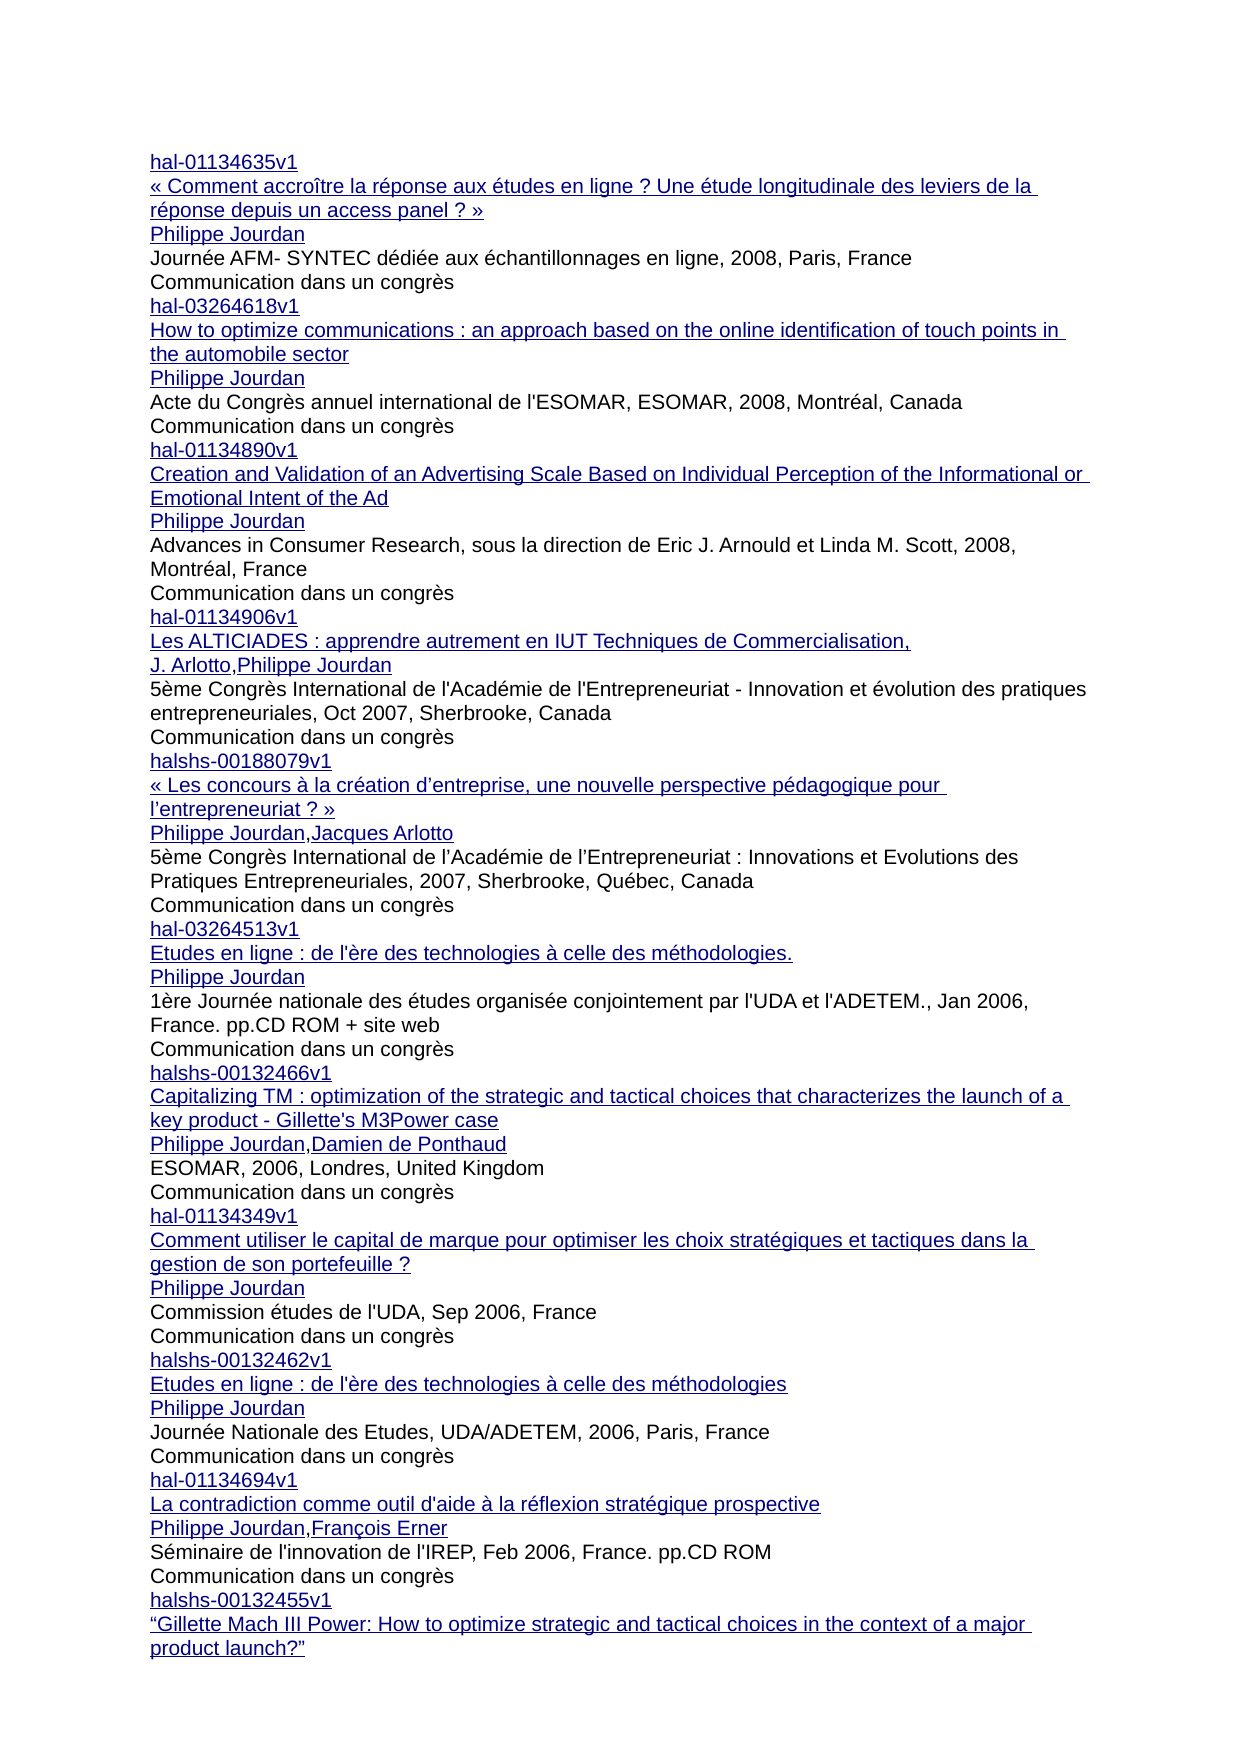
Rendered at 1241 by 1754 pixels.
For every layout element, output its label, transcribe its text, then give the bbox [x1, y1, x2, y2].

table_cell hal-01134635v1 [150, 150, 1090, 174]
table_cell Etudes en ligne : de l'ère des technologies à celle des méthodologies Philippe Jourdan Journée Nationale des Etudes, UDA/ADETEM, 2006, Paris, France Communication dans un congrès hal-01134694v1 [150, 1372, 1090, 1492]
table_cell « Comment accroître la réponse aux études en ligne ? Une étude longitudinale des leviers de la réponse depuis un access panel ? » Philippe Jourdan Journée AFM- SYNTEC dédiée aux échantillonnages en ligne, 2008, Paris, France Communication dans un congrès hal-03264618v1 [150, 174, 1090, 318]
table_cell Les ALTICIADES : apprendre autrement en IUT Techniques de Commercialisation, J. Arlotto,Philippe Jourdan 5ème Congrès International de l'Académie de l'Entrepreneuriat - Innovation et évolution des pratiques entrepreneuriales, Oct 2007, Sherbrooke, Canada Communication dans un congrès halshs-00188079v1 [150, 629, 1090, 773]
table_cell « Les concours à la création d’entreprise, une nouvelle perspective pédagogique pour l’entrepreneuriat ? » Philippe Jourdan,Jacques Arlotto 5ème Congrès International de l’Académie de l’Entrepreneuriat : Innovations et Evolutions des Pratiques Entrepreneuriales, 2007, Sherbrooke, Québec, Canada Communication dans un congrès hal-03264513v1 [150, 773, 1090, 941]
table_cell La contradiction comme outil d'aide à la réflexion stratégique prospective Philippe Jourdan,François Erner Séminaire de l'innovation de l'IREP, Feb 2006, France. pp.CD ROM Communication dans un congrès halshs-00132455v1 [150, 1492, 1090, 1611]
table_cell Capitalizing TM : optimization of the strategic and tactical choices that characterizes the launch of a key product - Gillette's M3Power case Philippe Jourdan,Damien de Ponthaud ESOMAR, 2006, Londres, United Kingdom Communication dans un congrès hal-01134349v1 [150, 1084, 1090, 1228]
table_cell Creation and Validation of an Advertising Scale Based on Individual Perception of the Informational or [150, 461, 1090, 482]
table_cell Comment utiliser le capital de marque pour optimiser les choix stratégiques et tactiques dans la gestion de son portefeuille ? Philippe Jourdan Commission études de l'UDA, Sep 2006, France Communication dans un congrès halshs-00132462v1 [150, 1228, 1090, 1372]
table_cell How to optimize communications : an approach based on the online identification of touch points in the automobile sector Philippe Jourdan Acte du Congrès annuel international de l'ESOMAR, ESOMAR, 2008, Montréal, Canada Communication dans un congrès hal-01134890v1 [150, 318, 1090, 461]
table_cell Emotional Intent of the Ad Philippe Jourdan Advances in Consumer Research, sous la direction de Eric J. Arnould et Linda M. Scott, 2008, Montréal, France Communication dans un congrès hal-01134906v1 [150, 483, 1090, 629]
table_cell “Gillette Mach III Power: How to optimize strategic and tactical choices in the context of a major product launch?” [150, 1611, 1090, 1659]
table_cell Etudes en ligne : de l'ère des technologies à celle des méthodologies. Philippe Jourdan 1ère Journée nationale des études organisée conjointement par l'UDA et l'ADETEM., Jan 2006, France. pp.CD ROM + site web Communication dans un congrès halshs-00132466v1 [150, 941, 1090, 1084]
